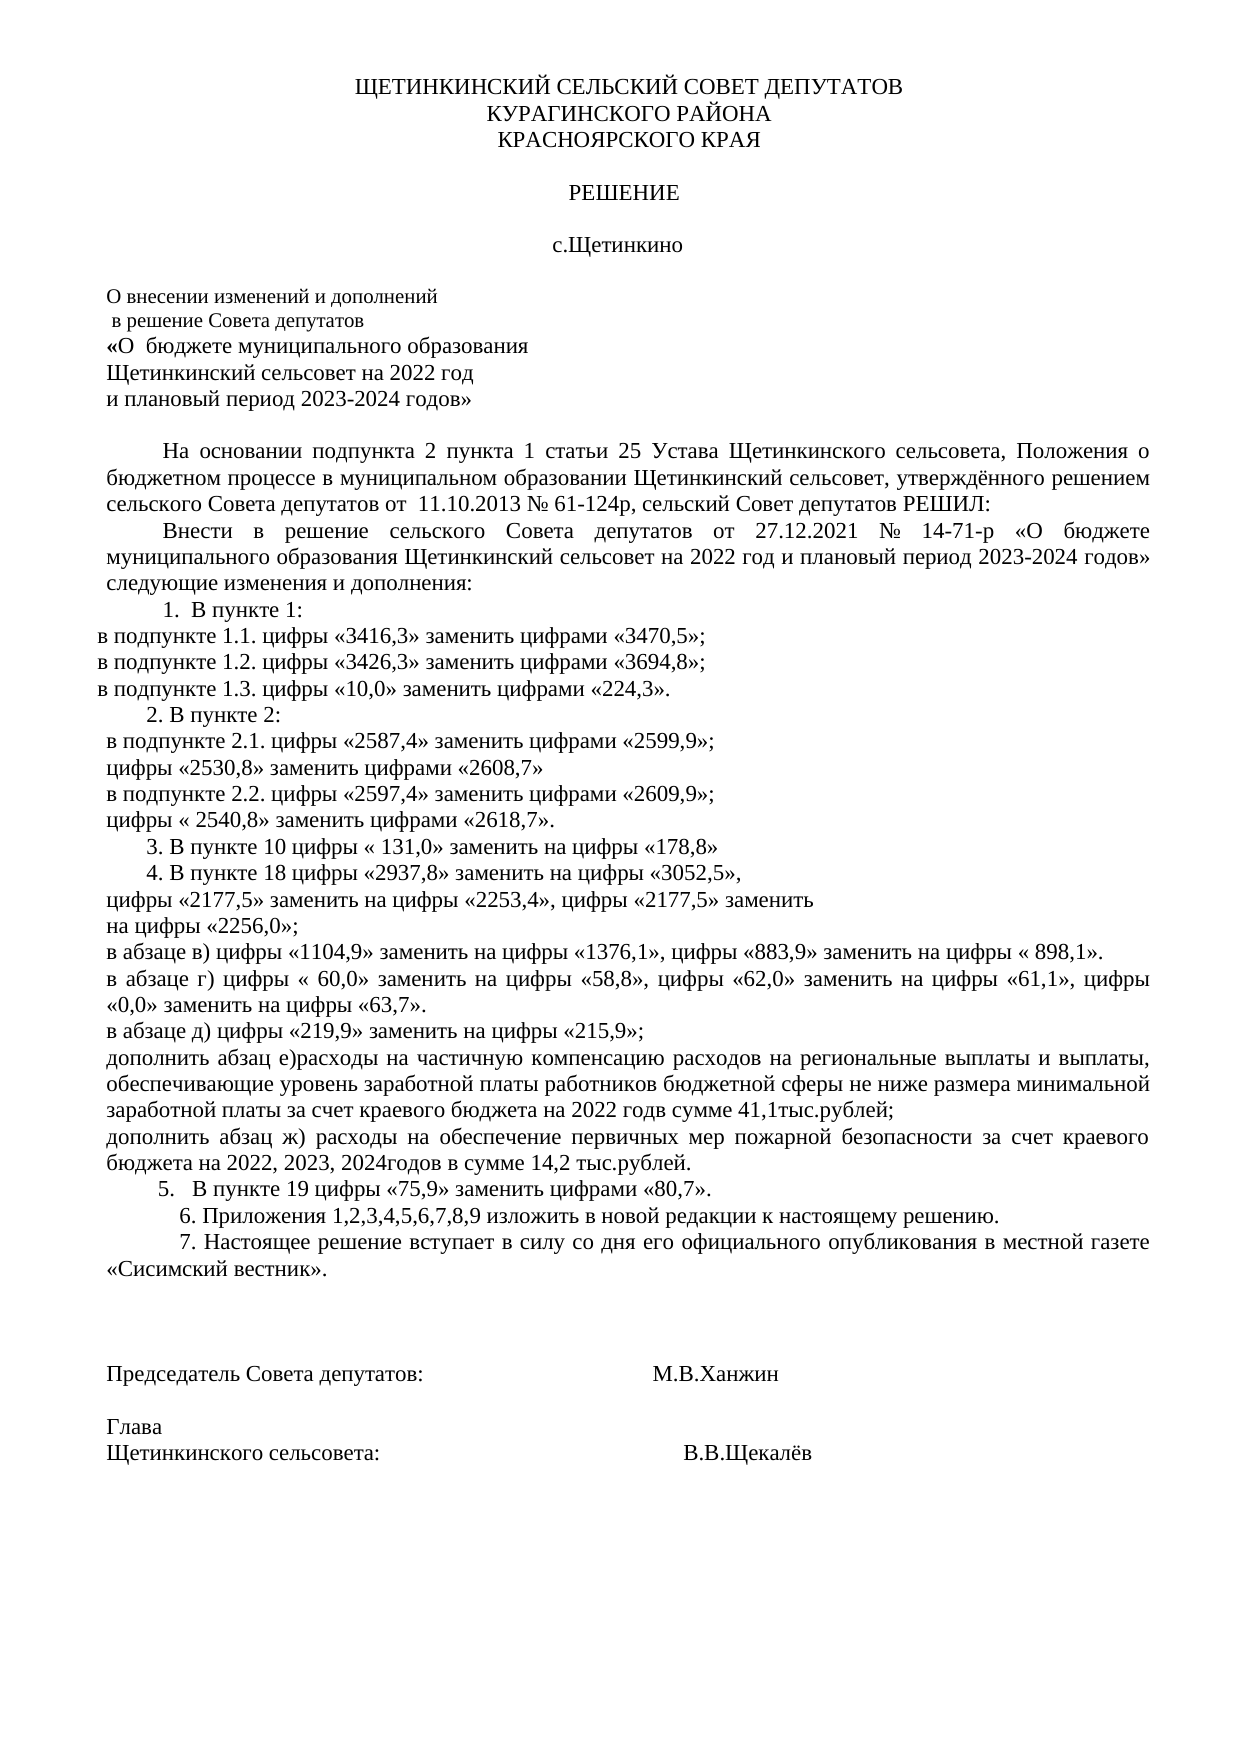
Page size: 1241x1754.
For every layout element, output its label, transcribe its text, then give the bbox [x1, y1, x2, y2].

text Глава [106, 1413, 1152, 1439]
subtitle РЕШЕНИЕ [151, 179, 1152, 205]
text в подпункте 1.3. цифры «10,0» заменить цифрами «224,3». [91, 675, 1152, 701]
text 4. В пункте 18 цифры «2937,8» заменить на цифры «3052,5», [106, 859, 1152, 886]
text Щетинкинского сельсовета: В.В.Щекалёв [106, 1439, 1152, 1492]
text ЩЕТИНКИНСКИЙ СЕЛЬСКИЙ СОВЕТ ДЕПУТАТОВ [106, 73, 1152, 99]
text дополнить абзац ж) расходы на обеспечение первичных мер пожарной безопасности за счет краевого бюджета на 2022, 2023, 2024годов в сумме 14,2 тыс.рублей. [106, 1123, 1152, 1176]
text и плановый период 2023-2024 годов» [106, 385, 1152, 411]
text Председатель Совета депутатов: М.В.Ханжин [106, 1360, 1152, 1386]
text цифры « 2540,8» заменить цифрами «2618,7». [106, 807, 1152, 833]
text «О бюджете муниципального образования [106, 332, 1152, 358]
text О внесении изменений и дополнений [106, 284, 1152, 308]
text 2. В пункте 2: [106, 701, 1152, 727]
text дополнить абзац е)расходы на частичную компенсацию расходов на региональные выплаты и выплаты, обеспечивающие уровень заработной платы работников бюджетной сферы не ниже размера минимальной заработной платы за счет краевого бюджета на 2022 годв сумме 41,1тыс.рублей; [106, 1044, 1152, 1123]
text в подпункте 2.1. цифры «2587,4» заменить цифрами «2599,9»; [106, 727, 1152, 754]
text 6. Приложения 1,2,3,4,5,6,7,8,9 изложить в новой редакции к настоящему решению. [106, 1202, 1152, 1228]
text с.Щетинкино [106, 231, 1152, 258]
text Внести в решение сельского Совета депутатов от 27.12.2021 № 14-71-р «О бюджете муниципального образования Щетинкинский сельсовет на 2022 год и плановый период 2023-2024 годов» следующие изменения и дополнения: [106, 517, 1152, 596]
text Щетинкинский сельсовет на 2022 год [106, 358, 1152, 385]
text КУРАГИНСКОГО РАЙОНА [106, 99, 1152, 126]
text цифры «2530,8» заменить цифрами «2608,7» [106, 754, 1152, 780]
text в решение Совета депутатов [106, 308, 1152, 332]
text цифры «2177,5» заменить на цифры «2253,4», цифры «2177,5» заменить [106, 886, 1152, 912]
text на цифры «2256,0»; [106, 912, 1152, 938]
text 1. В пункте 1: [106, 596, 1152, 622]
text 5. В пункте 19 цифры «75,9» заменить цифрами «80,7». [106, 1176, 1152, 1202]
text в подпункте 2.2. цифры «2597,4» заменить цифрами «2609,9»; [106, 780, 1152, 807]
text в подпункте 1.1. цифры «3416,3» заменить цифрами «3470,5»; [91, 622, 1152, 648]
text в подпункте 1.2. цифры «3426,3» заменить цифрами «3694,8»; [91, 648, 1152, 675]
text 3. В пункте 10 цифры « 131,0» заменить на цифры «178,8» [106, 833, 1152, 859]
text в абзаце в) цифры «1104,9» заменить на цифры «1376,1», цифры «883,9» заменить на цифры « 898,1». [106, 938, 1152, 965]
text в абзаце д) цифры «219,9» заменить на цифры «215,9»; [106, 1017, 1152, 1044]
text На основании подпункта 2 пункта 1 статьи 25 Устава Щетинкинского сельсовета, Положения о бюджетном процессе в муниципальном образовании Щетинкинский сельсовет, утверждённого решением сельского Совета депутатов от 11.10.2013 № 61-124р, сельский Совет депутатов РЕШИЛ: [106, 438, 1152, 517]
text 7. Настоящее решение вступает в силу со дня его официального опубликования в местной газете «Сисимский вестник». [106, 1228, 1152, 1281]
text КРАСНОЯРСКОГО КРАЯ [106, 126, 1152, 152]
text в абзаце г) цифры « 60,0» заменить на цифры «58,8», цифры «62,0» заменить на цифры «61,1», цифры «0,0» заменить на цифры «63,7». [106, 965, 1152, 1017]
